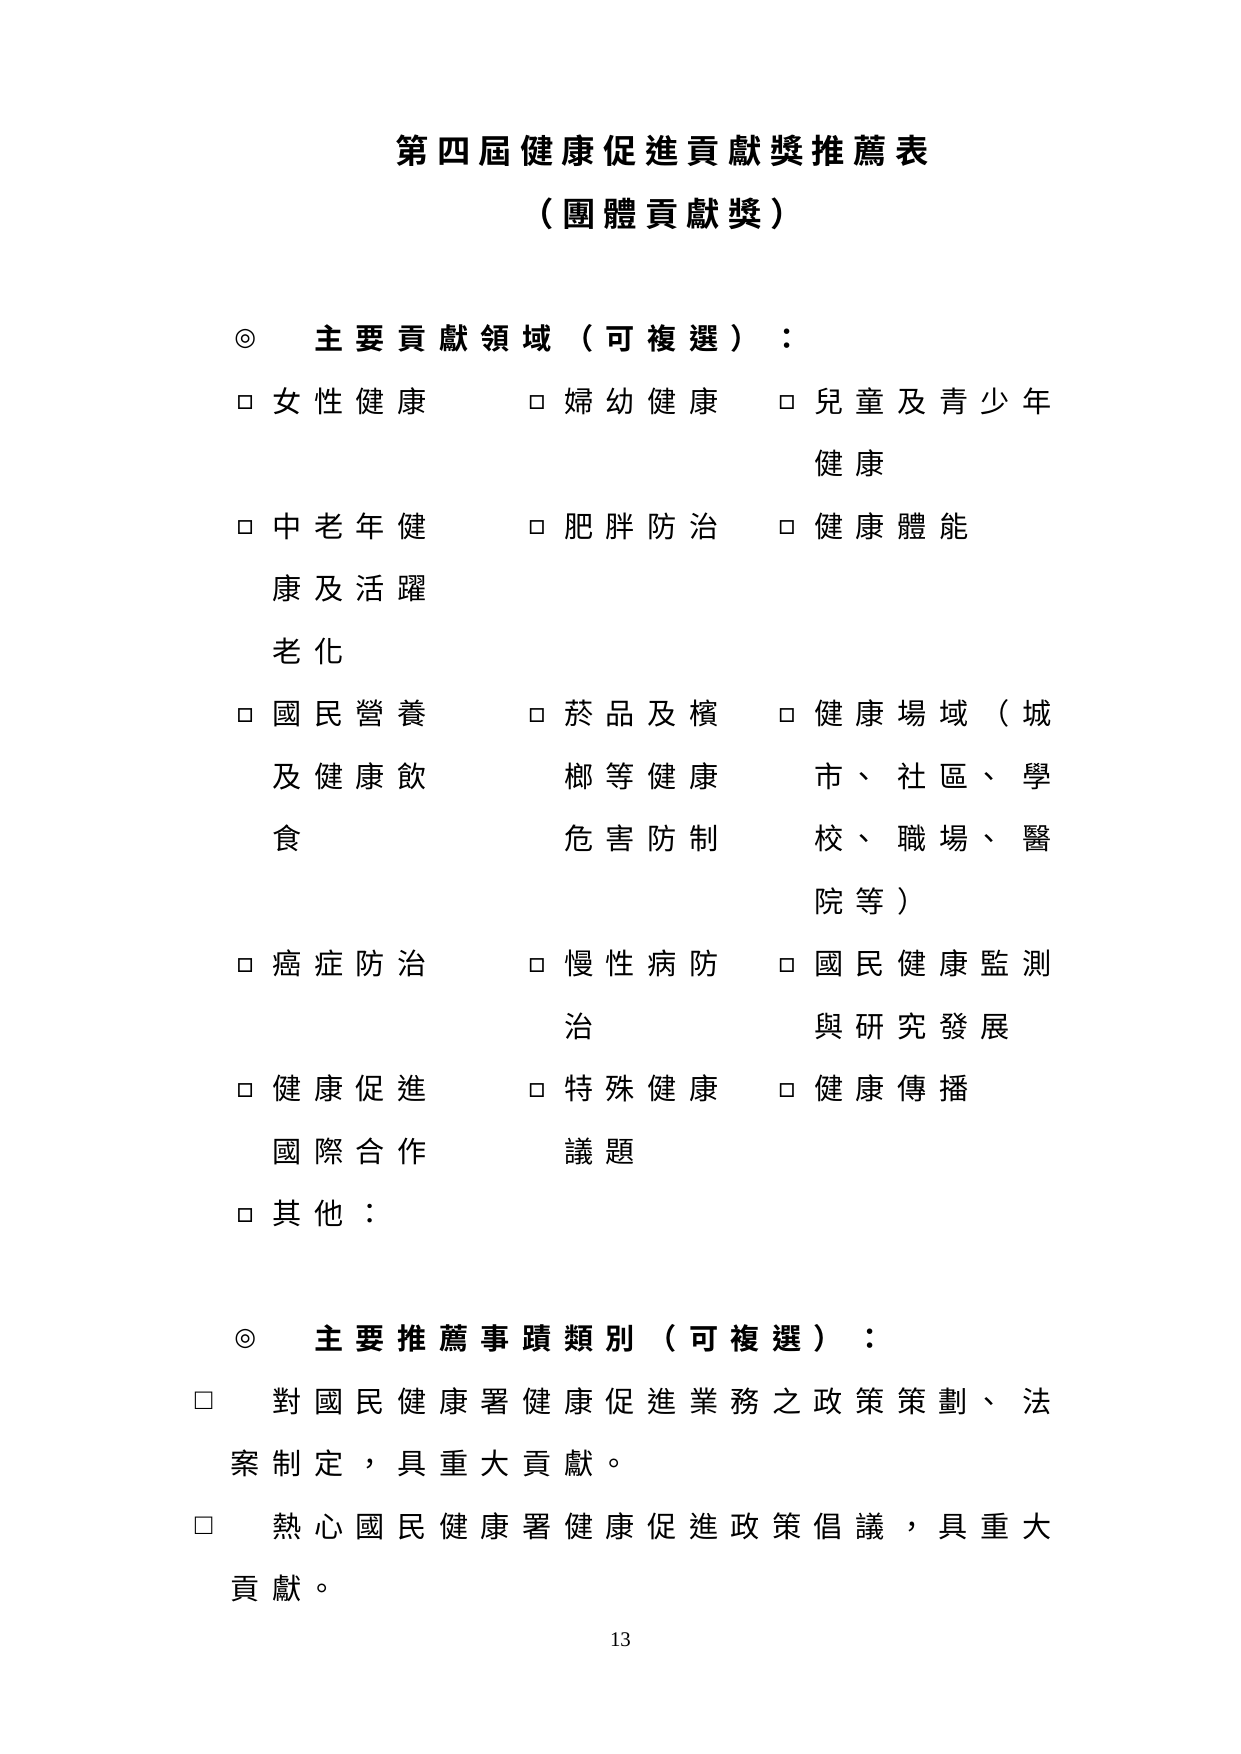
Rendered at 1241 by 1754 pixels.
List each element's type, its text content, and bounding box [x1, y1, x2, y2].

table_cell □菸品及檳榔等健康危害防制 [477, 670, 748, 920]
table_cell □健康場域（城市、社區、學校、職場、醫院等） [749, 670, 1091, 920]
table_cell □慢性病防治 [477, 920, 748, 1045]
list □對國民健康署健康促進業務之政策策劃、法案制定，具重大貢獻。 [183, 1358, 1058, 1483]
list 第四屆健康促進貢獻獎推薦表 [241, 108, 1058, 170]
table_cell □健康傳播 [749, 1045, 1091, 1170]
table_cell [749, 1170, 1091, 1233]
table_header □婦幼健康 [477, 358, 748, 483]
table_header □女性健康 [191, 358, 477, 483]
list （團體貢獻獎） [241, 170, 1058, 233]
table_cell □健康促進國際合作 [191, 1045, 477, 1170]
table_cell □國民健康監測與研究發展 [749, 920, 1091, 1045]
table_cell □中老年健康及活躍老化 [191, 483, 477, 670]
table_cell □癌症防治 [191, 920, 477, 1045]
table_cell □健康體能 [749, 483, 1091, 670]
table_cell □特殊健康議題 [477, 1045, 748, 1170]
table_header □兒童及青少年健康 [749, 358, 1091, 483]
table_cell □肥胖防治 [477, 483, 748, 670]
table_cell □國民營養及健康飲食 [191, 670, 477, 920]
table_cell □其他： [191, 1170, 477, 1233]
list □熱心國民健康署健康促進政策倡議，具重大貢獻。 [183, 1483, 1058, 1608]
list ◎主要推薦事蹟類別（可複選）： [183, 1295, 1058, 1358]
table_cell [477, 1170, 748, 1233]
list ◎主要貢獻領域（可複選）： [183, 295, 1058, 358]
